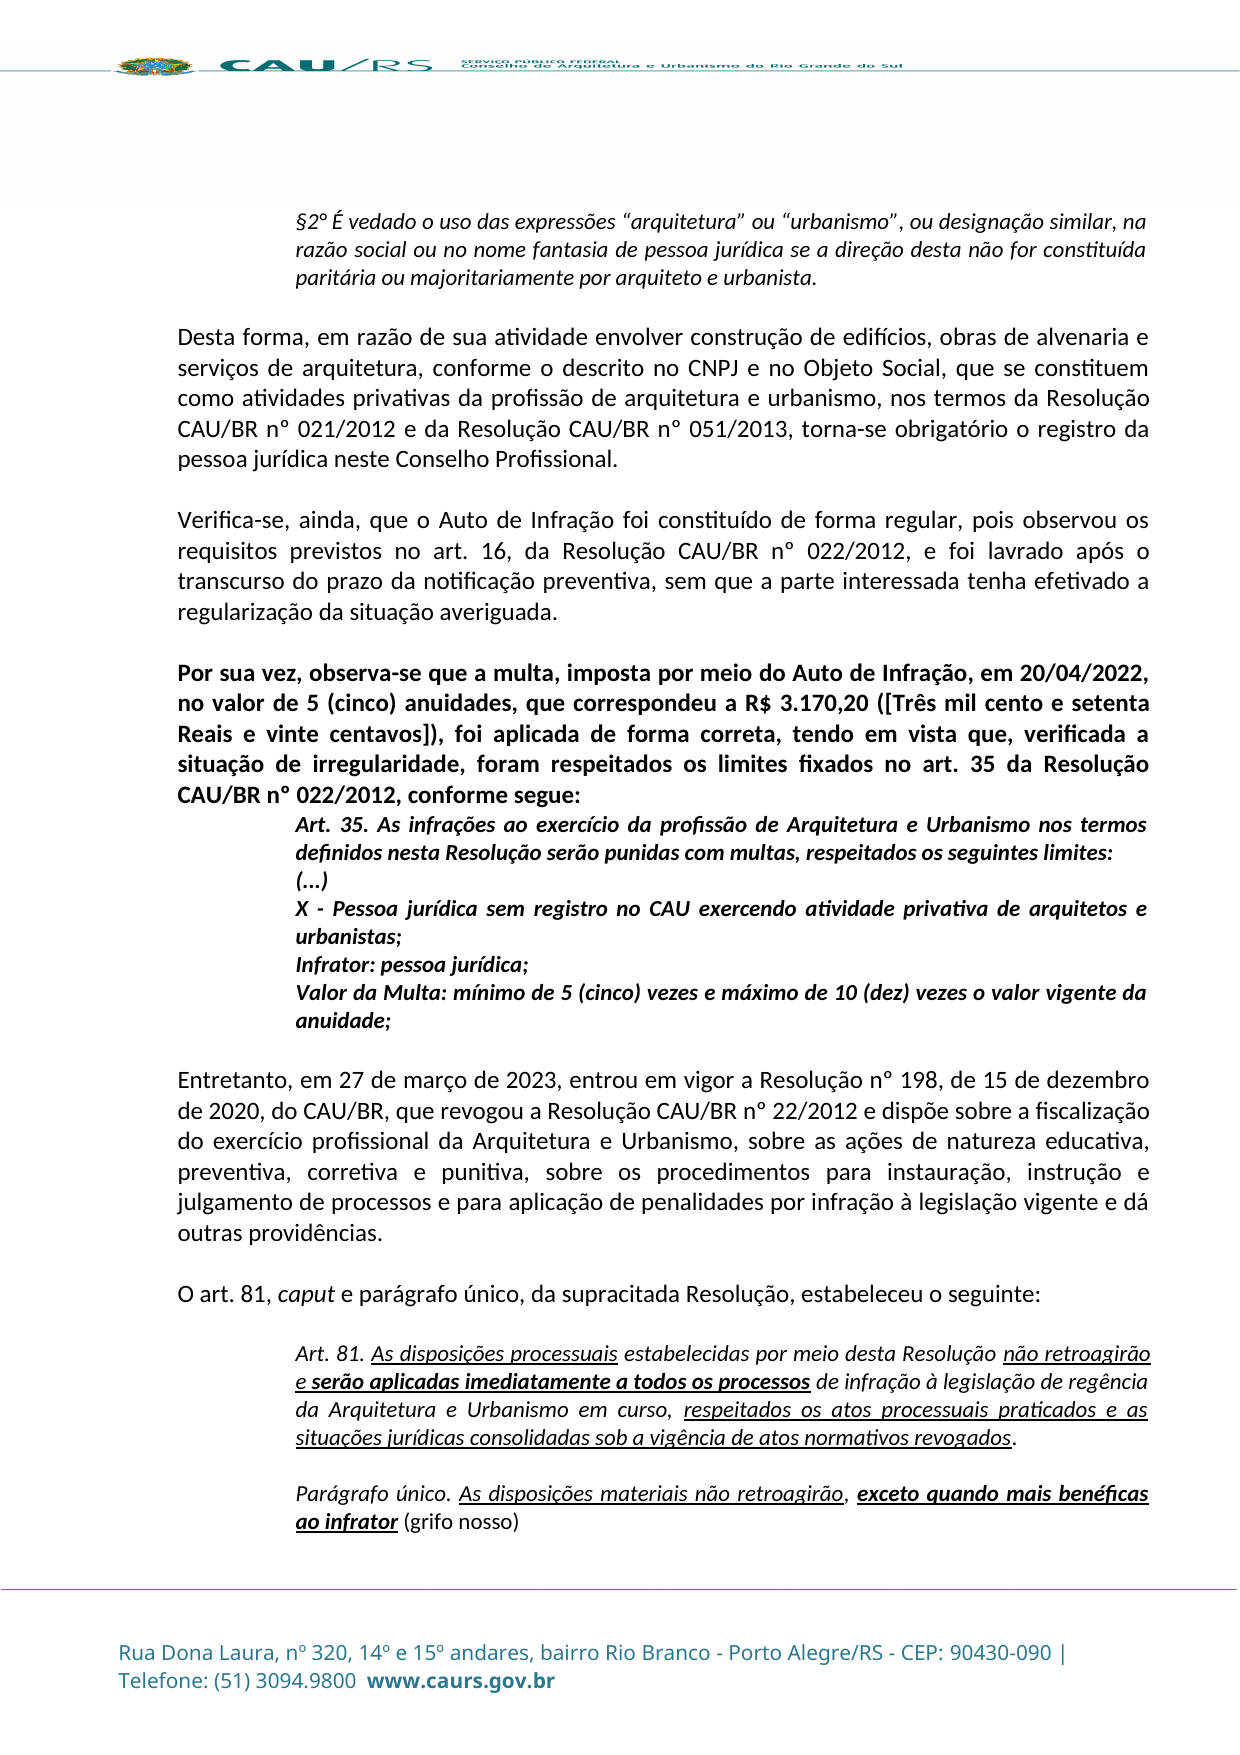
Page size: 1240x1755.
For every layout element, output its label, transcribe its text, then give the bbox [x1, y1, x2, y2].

text Verifica-se, ainda, que o Auto de Infração foi constituído de forma regular, pois observou os requisitos previstos no art. 16, da Resolução CAU/BR nº 022/2012, e foi lavrado após o transcurso do prazo da notificação preventiva, sem que a parte interessada tenha efetivado a regularização da situação averiguada. [177, 504, 1151, 627]
text Parágrafo único. As disposições materiais não retroagirão, exceto quando mais benéficas ao infrator (grifo nosso) [295, 1479, 1151, 1535]
text Art. 35. As infrações ao exercício da profissão de Arquitetura e Urbanismo nos termos definidos nesta Resolução serão punidas com multas, respeitados os seguintes limites: [295, 810, 1151, 866]
text Por sua vez, observa-se que a multa, imposta por meio do Auto de Infração, em 20/04/2022, no valor de 5 (cinco) anuidades, que correspondeu a R$ 3.170,20 ([Três mil cento e setenta Reais e vinte centavos]), foi aplicada de forma correta, tendo em vista que, verificada a situação de irregularidade, foram respeitados os limites fixados no art. 35 da Resolução CAU/BR nº 022/2012, conforme segue: [177, 657, 1151, 810]
text O art. 81, caput e parágrafo único, da supracitada Resolução, estabeleceu o seguinte: [177, 1278, 1151, 1308]
text (...) [295, 866, 1151, 894]
text X - Pessoa jurídica sem registro no CAU exercendo atividade privativa de arquitetos e urbanistas; [295, 894, 1151, 950]
text §2° É vedado o uso das expressões “arquitetura” ou “urbanismo”, ou designação similar, na razão social ou no nome fantasia de pessoa jurídica se a direção desta não for constituída paritária ou majoritariamente por arquiteto e urbanista. [295, 207, 1151, 291]
text Infrator: pessoa jurídica; [295, 950, 1151, 978]
text Desta forma, em razão de sua atividade envolver construção de edifícios, obras de alvenaria e serviços de arquitetura, conforme o descrito no CNPJ e no Objeto Social, que se constituem como atividades privativas da profissão de arquitetura e urbanismo, nos termos da Resolução CAU/BR nº 021/2012 e da Resolução CAU/BR nº 051/2013, torna-se obrigatório o registro da pessoa jurídica neste Conselho Profissional. [177, 321, 1151, 474]
text Entretanto, em 27 de março de 2023, entrou em vigor a Resolução nº 198, de 15 de dezembro de 2020, do CAU/BR, que revogou a Resolução CAU/BR nº 22/2012 e dispõe sobre a fiscalização do exercício profissional da Arquitetura e Urbanismo, sobre as ações de natureza educativa, preventiva, corretiva e punitiva, sobre os procedimentos para instauração, instrução e julgamento de processos e para aplicação de penalidades por infração à legislação vigente e dá outras providências. [177, 1064, 1151, 1247]
text Art. 81. As disposições processuais estabelecidas por meio desta Resolução não retroagirão e serão aplicadas imediatamente a todos os processos de infração à legislação de regência da Arquitetura e Urbanismo em curso, respeitados os atos processuais praticados e as situações jurídicas consolidadas sob a vigência de atos normativos revogados. [295, 1339, 1151, 1451]
text Valor da Multa: mínimo de 5 (cinco) vezes e máximo de 10 (dez) vezes o valor vigente da anuidade; [295, 978, 1151, 1034]
